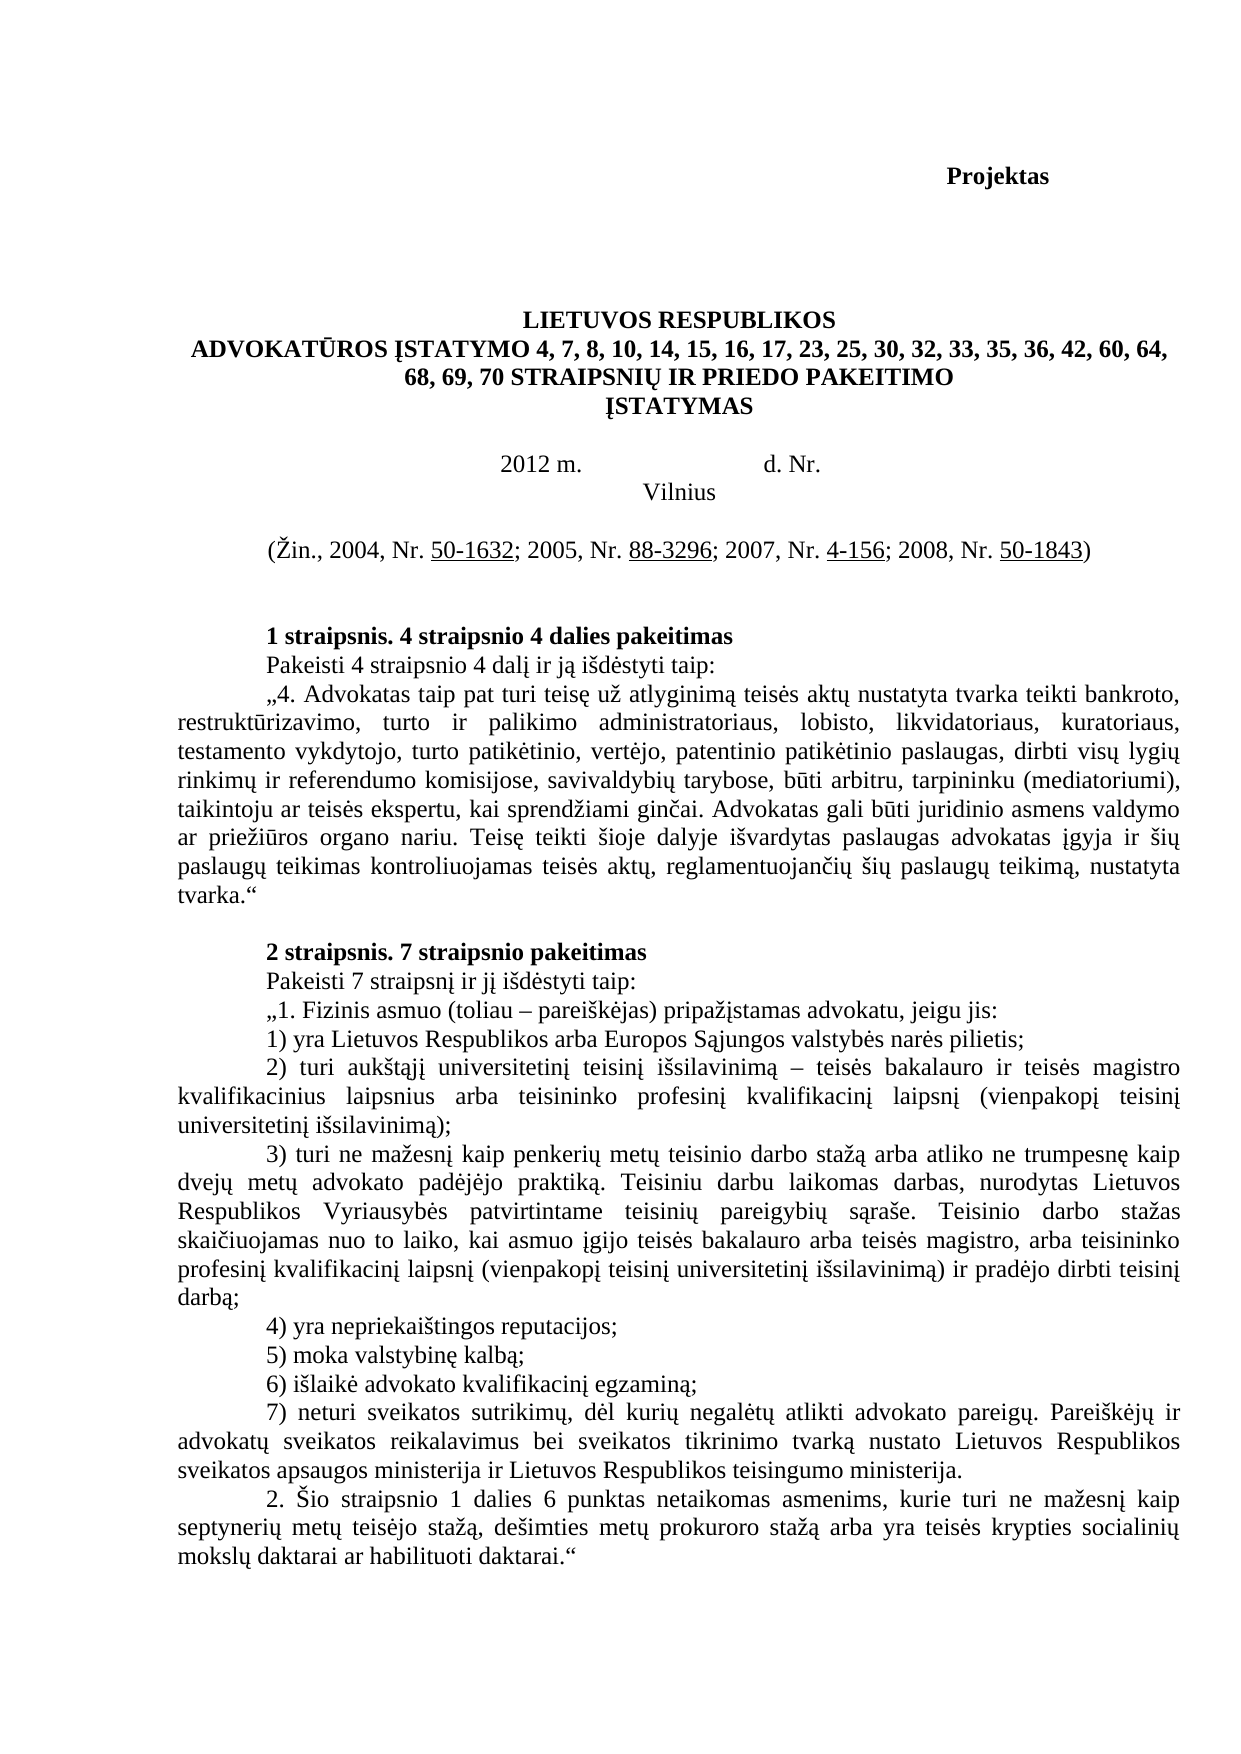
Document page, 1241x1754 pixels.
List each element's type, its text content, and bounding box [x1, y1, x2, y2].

text 2) turi aukštąjį universitetinį teisinį išsilavinimą – teisės bakalauro ir teisės magistro kvalifikacinius laipsnius arba teisininko profesinį kvalifikacinį laipsnį (vienpakopį teisinį universitetinį išsilavinimą); [177, 1052, 1181, 1139]
text 2. Šio straipsnio 1 dalies 6 punktas netaikomas asmenims, kurie turi ne mažesnį kaip septynerių metų teisėjo stažą, dešimties metų prokuroro stažą arba yra teisės krypties socialinių mokslų daktarai ar habilituoti daktarai.“ [177, 1484, 1181, 1570]
text Vilnius [177, 477, 1181, 506]
text 2 straipsnis. 7 straipsnio pakeitimas [177, 937, 1181, 966]
text 6) išlaikė advokato kvalifikacinį egzaminą; [177, 1369, 1181, 1397]
text 3) turi ne mažesnį kaip penkerių metų teisinio darbo stažą arba atliko ne trumpesnę kaip dvejų metų advokato padėjėjo praktiką. Teisiniu darbu laikomas darbas, nurodytas Lietuvos Respublikos Vyriausybės patvirtintame teisinių pareigybių sąraše. Teisinio darbo stažas skaičiuojamas nuo to laiko, kai asmuo įgijo teisės bakalauro arba teisės magistro, arba teisininko profesinį kvalifikacinį laipsnį (vienpakopį teisinį universitetinį išsilavinimą) ir pradėjo dirbti teisinį darbą; [177, 1139, 1181, 1311]
text ĮSTATYMAS [177, 391, 1181, 420]
text 7) neturi sveikatos sutrikimų, dėl kurių negalėtų atlikti advokato pareigų. Pareiškėjų ir advokatų sveikatos reikalavimus bei sveikatos tikrinimo tvarką nustato Lietuvos Respublikos sveikatos apsaugos ministerija ir Lietuvos Respublikos teisingumo ministerija. [177, 1397, 1181, 1484]
text 2012 m. d. Nr. [177, 449, 1181, 477]
text 4) yra nepriekaištingos reputacijos; [177, 1311, 1181, 1340]
text „4. Advokatas taip pat turi teisę už atlyginimą teisės aktų nustatyta tvarka teikti bankroto, restruktūrizavimo, turto ir palikimo administratoriaus, lobisto, likvidatoriaus, kuratoriaus, testamento vykdytojo, turto patikėtinio, vertėjo, patentinio patikėtinio paslaugas, dirbti visų lygių rinkimų ir referendumo komisijose, savivaldybių tarybose, būti arbitru, tarpininku (mediatoriumi), taikintoju ar teisės ekspertu, kai sprendžiami ginčai. Advokatas gali būti juridinio asmens valdymo ar priežiūros organo nariu. Teisę teikti šioje dalyje išvardytas paslaugas advokatas įgyja ir šių paslaugų teikimas kontroliuojamas teisės aktų, reglamentuojančių šių paslaugų teikimą, nustatyta tvarka.“ [177, 679, 1181, 909]
text 5) moka valstybinę kalbą; [177, 1340, 1181, 1369]
text „1. Fizinis asmuo (toliau – pareiškėjas) pripažįstamas advokatu, jeigu jis: [177, 995, 1181, 1024]
text Projektas [177, 161, 1181, 190]
text 1 straipsnis. 4 straipsnio 4 dalies pakeitimas [177, 621, 1181, 650]
text ADVOKATŪROS ĮSTATYMO 4, 7, 8, 10, 14, 15, 16, 17, 23, 25, 30, 32, 33, 35, 36, 42, 60, 64, 68, 69, 70 STRAIPSNIŲ IR PRIEDO PAKEITIMO [177, 334, 1181, 391]
text (Žin., 2004, Nr. 50-1632; 2005, Nr. 88-3296; 2007, Nr. 4-156; 2008, Nr. 50-1843) [177, 535, 1181, 564]
text 1) yra Lietuvos Respublikos arba Europos Sąjungos valstybės narės pilietis; [177, 1024, 1181, 1052]
text Pakeisti 4 straipsnio 4 dalį ir ją išdėstyti taip: [177, 650, 1181, 679]
text LIETUVOS RESPUBLIKOS [177, 305, 1181, 334]
text Pakeisti 7 straipsnį ir jį išdėstyti taip: [177, 966, 1181, 995]
